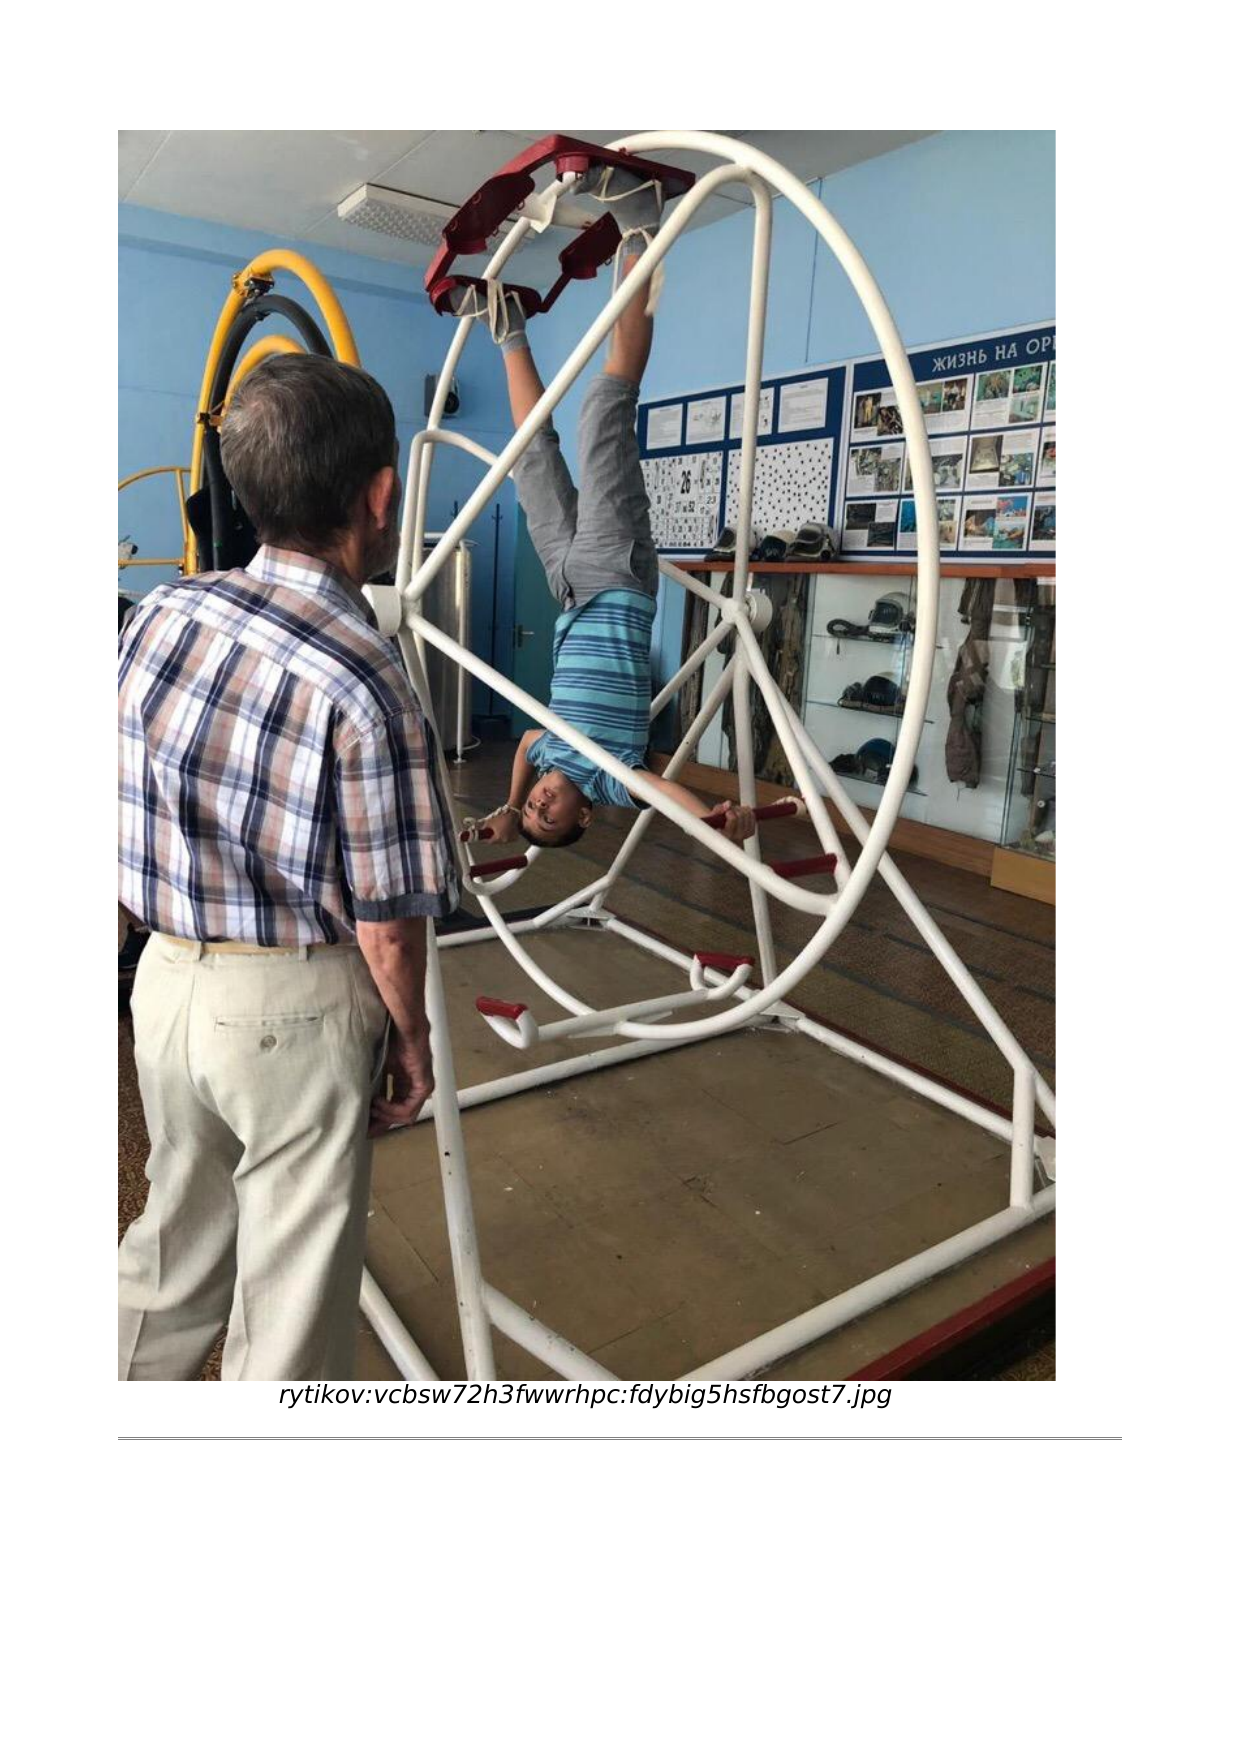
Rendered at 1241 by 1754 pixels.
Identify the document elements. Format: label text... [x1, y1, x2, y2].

text rytikov:vcbsw72h3fwwrhpc:fdybig5hsfbgost7.jpg [118, 1381, 1056, 1410]
picture [118, 130, 1056, 1381]
